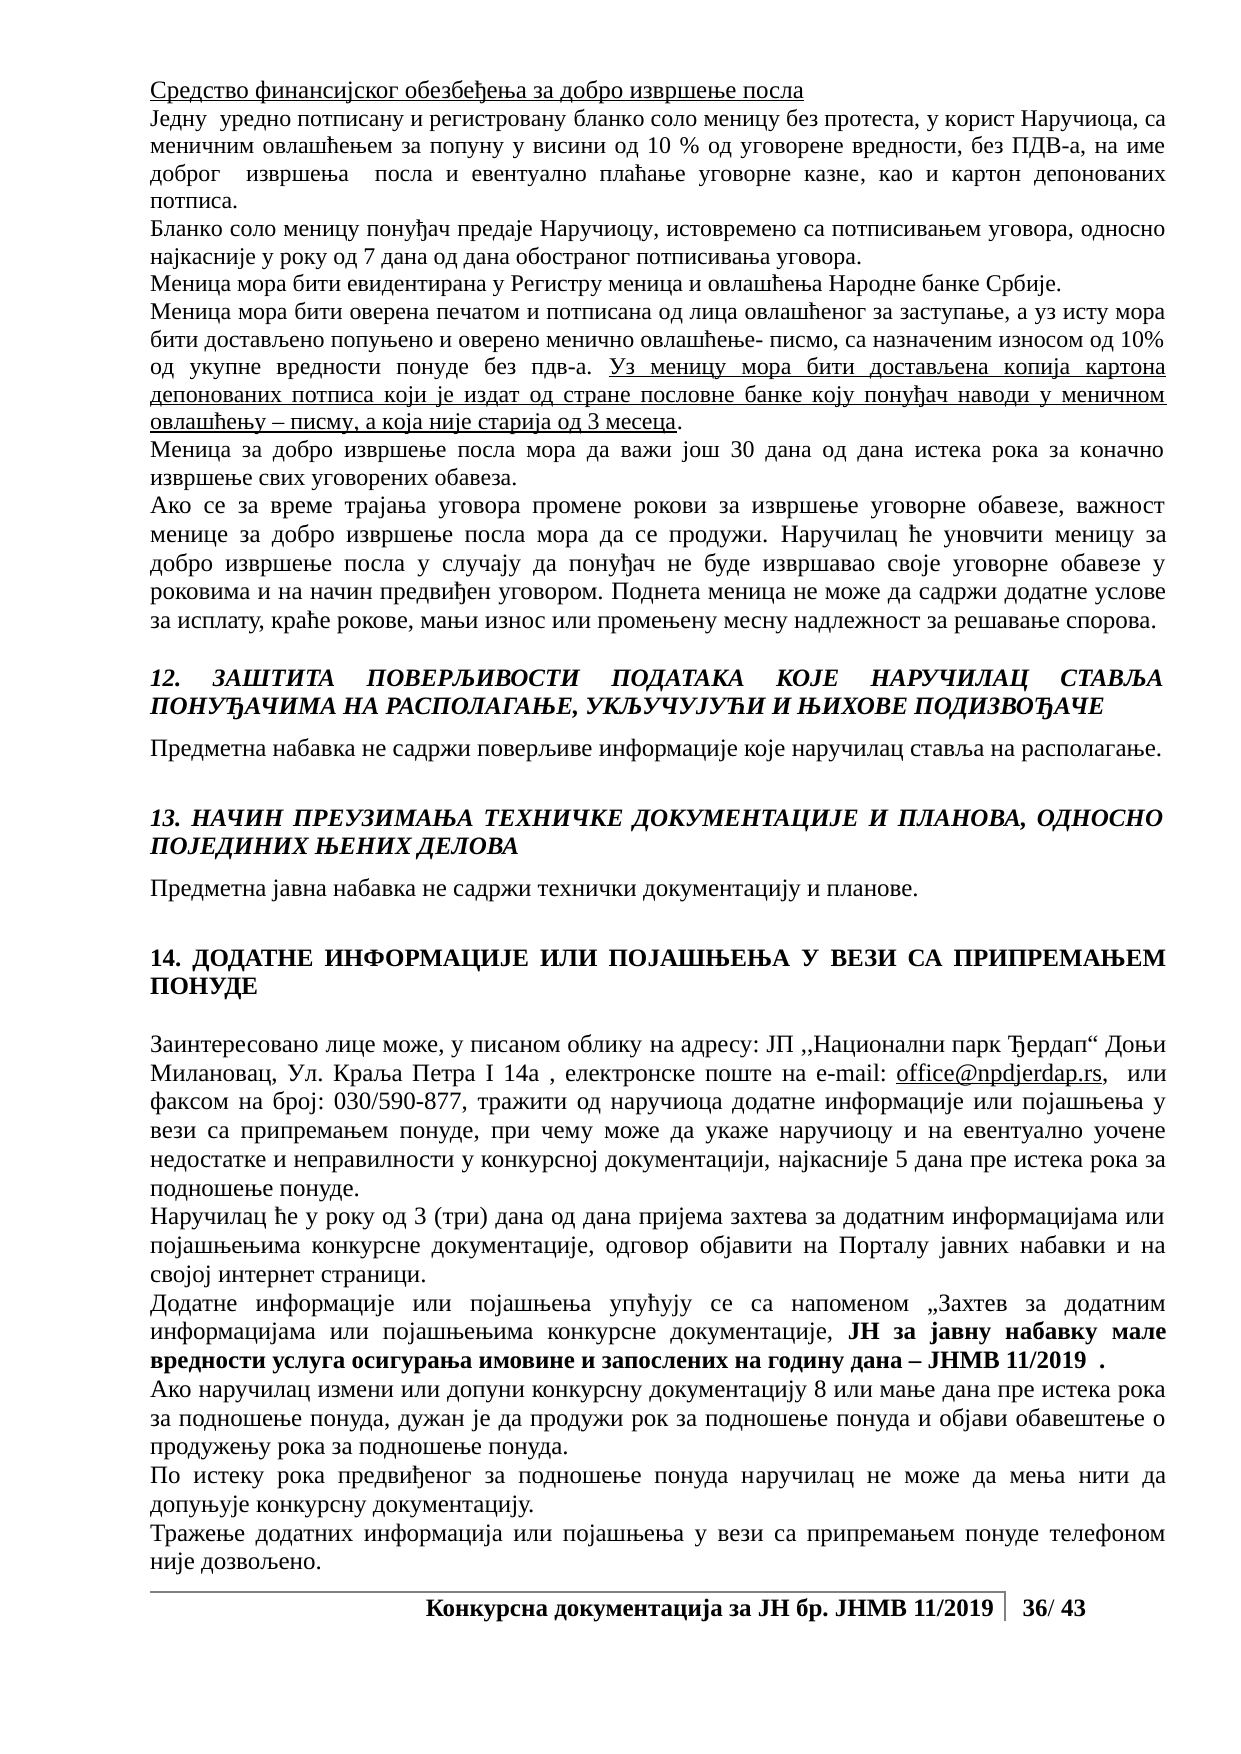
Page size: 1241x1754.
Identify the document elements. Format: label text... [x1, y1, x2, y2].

text Додатне информације или појашњења упућују се са напоменом „Захтев за додатним информацијама или појашњењима конкурсне документације, ЈН за јавну набавку мале вредности услуга осигурања имовине и запослених на годину дана – ЈНМВ 11/2019 . [150, 1288, 1167, 1374]
text Меница за добро извршење посла мора да важи још 30 дана од дана истека рока за коначно извршење свих уговорених обавеза. [150, 435, 1167, 490]
text Меница мора бити оверена печатом и потписана од лица овлашћеног за заступање, а уз исту мора бити достављено попуњено и оверено менично овлашћење- писмо, са назначеним износом од 10% од укупне вредности понуде без пдв-а. Уз меницу мора бити достављена копија картона депонованих потписа који је издат од стране пословне банке коју понуђач наводи у меничном [150, 297, 1167, 404]
text По истеку рока предвиђеног за подношење понуда наручилац не може да мења нити да допуњује конкурсну документацију. [150, 1460, 1167, 1518]
text Бланко соло меницу понуђач предаје Наручиоцу, истовремено са потписивањем уговора, односно најкасније у року од 7 дана од дана обостраног потписивања уговора. [150, 214, 1167, 269]
text Заинтересовано лице може, у писаном облику на адресу: ЈП ,,Национални парк Ђердап“ Доњи Милановац, Ул. Краља Петра I 14а , електронске поште на e-mail: office@npdjerdap.rs, или факсом на број: 030/590-877, тражити од наручиоца додатне информације или појашњења у вези са припремањем понуде, при чему може да укаже наручиоцу и на евентуално уочене недостатке и неправилности у конкурсној документацији, најкасније 5 дана пре истека рока за подношење понуде. [150, 1029, 1167, 1201]
text 14. ДОДАТНЕ ИНФОРМАЦИЈЕ ИЛИ ПОЈАШЊЕЊА У ВЕЗИ СА ПРИПРЕМАЊЕМ ПОНУДЕ [150, 943, 1167, 1000]
text Ако наручилац измени или допуни конкурсну документацију 8 или мање дана пре истека рока за подношење понуда, дужан је да продужи рок за подношење понуда и објави обавештење о продужењу рока за подношење понуда. [150, 1374, 1167, 1460]
text овлашћењу – писму, а која није старија од 3 месеца. [150, 405, 1167, 435]
text 12. ЗАШТИТА ПОВЕРЉИВОСТИ ПОДАТАКА КОЈЕ НАРУЧИЛАЦ СТАВЉА ПОНУЂАЧИМА НА РАСПОЛАГАЊЕ, УКЉУЧУЈУЋИ И ЊИХОВЕ ПОДИЗВОЂАЧЕ [150, 663, 1167, 720]
text Предметна набавка не садржи поверљиве информације које наручилац ставља на располагање. [150, 733, 1167, 761]
text Наручилац ће у року од 3 (три) дана од дана пријема захтева за додатним информацијама или појашњењима конкурсне документације, одговор објавити на Порталу јавних набавки и на својој интернет страници. [150, 1201, 1167, 1288]
text Тражење додатних информација или појашњења у вези са припремањем понуде телефоном није дозвољено. [150, 1518, 1167, 1575]
text Средство финансијског обезбеђења за добро извршење посла [150, 75, 1167, 104]
text Једну уредно потписану и регистровану бланко соло меницу без протеста, у корист Наручиоца, са меничним овлашћењем за попуну у висини од 10 % од уговорене вредности, без ПДВ-а, на име доброг извршења посла и евентуално плаћање уговорне казне, као и картон депонованих потписа. [150, 104, 1167, 214]
text Меница мора бити евидентирана у Регистру меница и овлашћења Народне банке Србије. [150, 269, 1167, 297]
list Ако се за време трајања уговора промене рокови за извршење уговорне обавезе, важност менице за добро извршење посла мора да се продужи. Наручилац ће уновчити меницу за добро извршење посла у случају да понуђач не буде извршавао своје уговорне обавезе у роковима и на начин предвиђен уговором. Поднета меница не може да садржи додатне услове за исплату, краће рокове, мањи износ или промењену месну надлежност за решавање спорова. [150, 490, 1167, 634]
text Предметна јавна набавка не садржи технички документацију и планове. [150, 873, 1167, 901]
text 13. НАЧИН ПРЕУЗИМАЊА ТЕХНИЧКЕ ДОКУМЕНТАЦИЈЕ И ПЛАНОВА, ОДНОСНО ПОЈЕДИНИХ ЊЕНИХ ДЕЛОВА [150, 803, 1167, 860]
